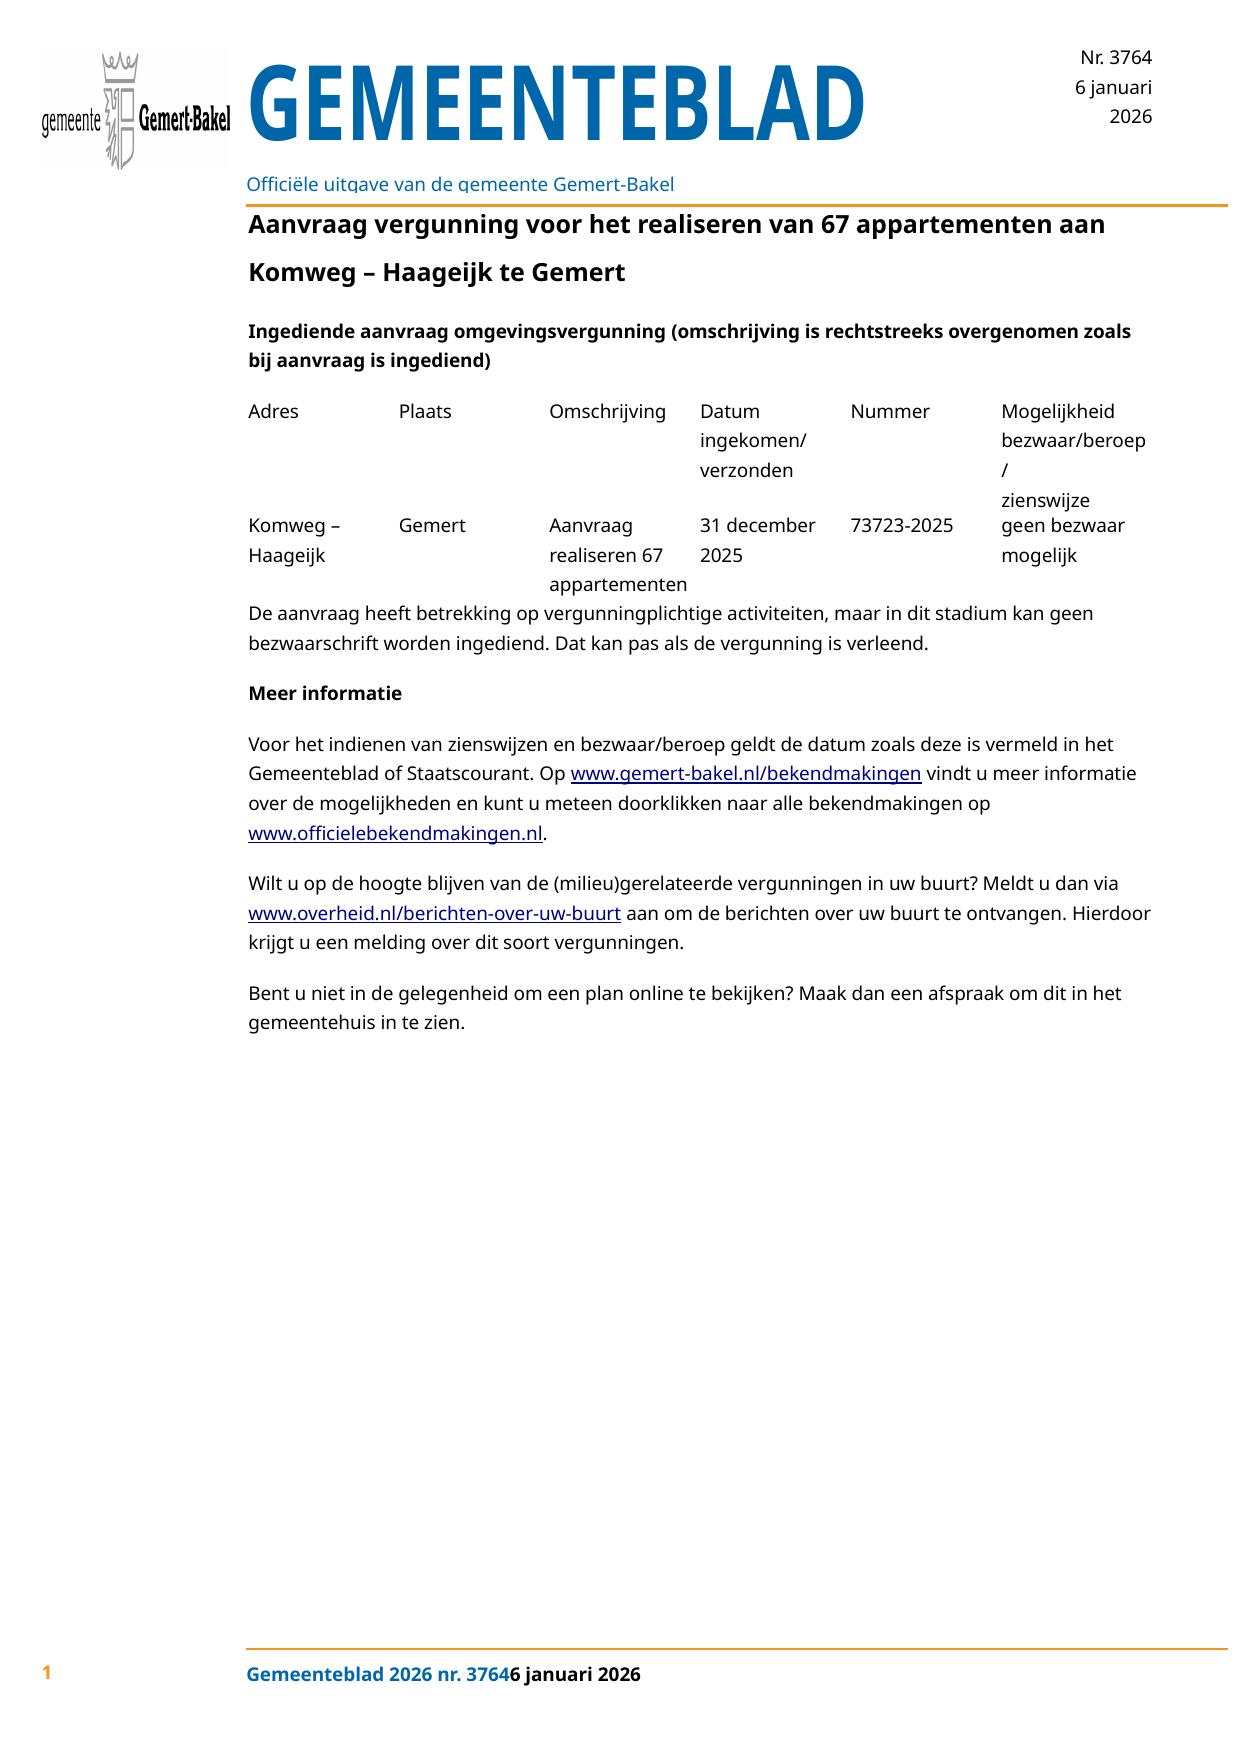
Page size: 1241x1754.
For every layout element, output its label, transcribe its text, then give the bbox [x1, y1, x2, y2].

text Aanvraag vergunning voor het realiseren van 67 appartementen aan Komweg – Haageijk te Gemert [248, 207, 1152, 288]
table_cell 73723-2025 [850, 513, 1001, 597]
table_header Omschrijving [549, 398, 700, 512]
table_cell 31 december 2025 [700, 513, 850, 597]
text De aanvraag heeft betrekking op vergunningplichtige activiteiten, maar in dit stadium kan geen bezwaarschrift worden ingediend. Dat kan pas als de vergunning is verleend. [248, 601, 1152, 656]
table_header Plaats [399, 398, 549, 512]
table_header Datum ingekomen/ verzonden [700, 398, 850, 512]
picture [41, 47, 231, 172]
table_cell Komweg – Haageijk [248, 513, 398, 597]
text Wilt u op de hoogte blijven van de (milieu)gerelateerde vergunningen in uw buurt? Meldt u dan via www.overheid.nl/berichten-over-uw-buurt aan om de berichten over uw buurt te ontvangen. Hierdoor krijgt u een melding over dit soort vergunningen. [248, 870, 1152, 955]
text Meer informatie [248, 681, 1152, 706]
table_header Mogelijkheid bezwaar/beroep/ zienswijze [1001, 398, 1152, 512]
text Bent u niet in de gelegenheid om een plan online te bekijken? Maak dan een afspraak om dit in het gemeentehuis in te zien. [248, 980, 1152, 1035]
table_cell geen bezwaar mogelijk [1001, 513, 1152, 597]
text Ingediende aanvraag omgevingsvergunning (omschrijving is rechtstreeks overgenomen zoals bij aanvraag is ingediend) [248, 318, 1152, 373]
table_cell Aanvraag realiseren 67 appartementen [549, 513, 700, 597]
text Voor het indienen van zienswijzen en bezwaar/beroep geldt de datum zoals deze is vermeld in het Gemeenteblad of Staatscourant. Op www.gemert-bakel.nl/bekendmakingen vindt u meer informatie over de mogelijkheden en kunt u meteen doorklikken naar alle bekendmakingen op www.officielebekendmakingen.nl. [248, 731, 1152, 846]
table_header Adres [248, 398, 398, 512]
table_cell Gemert [399, 513, 549, 597]
table_header Nummer [850, 398, 1001, 512]
